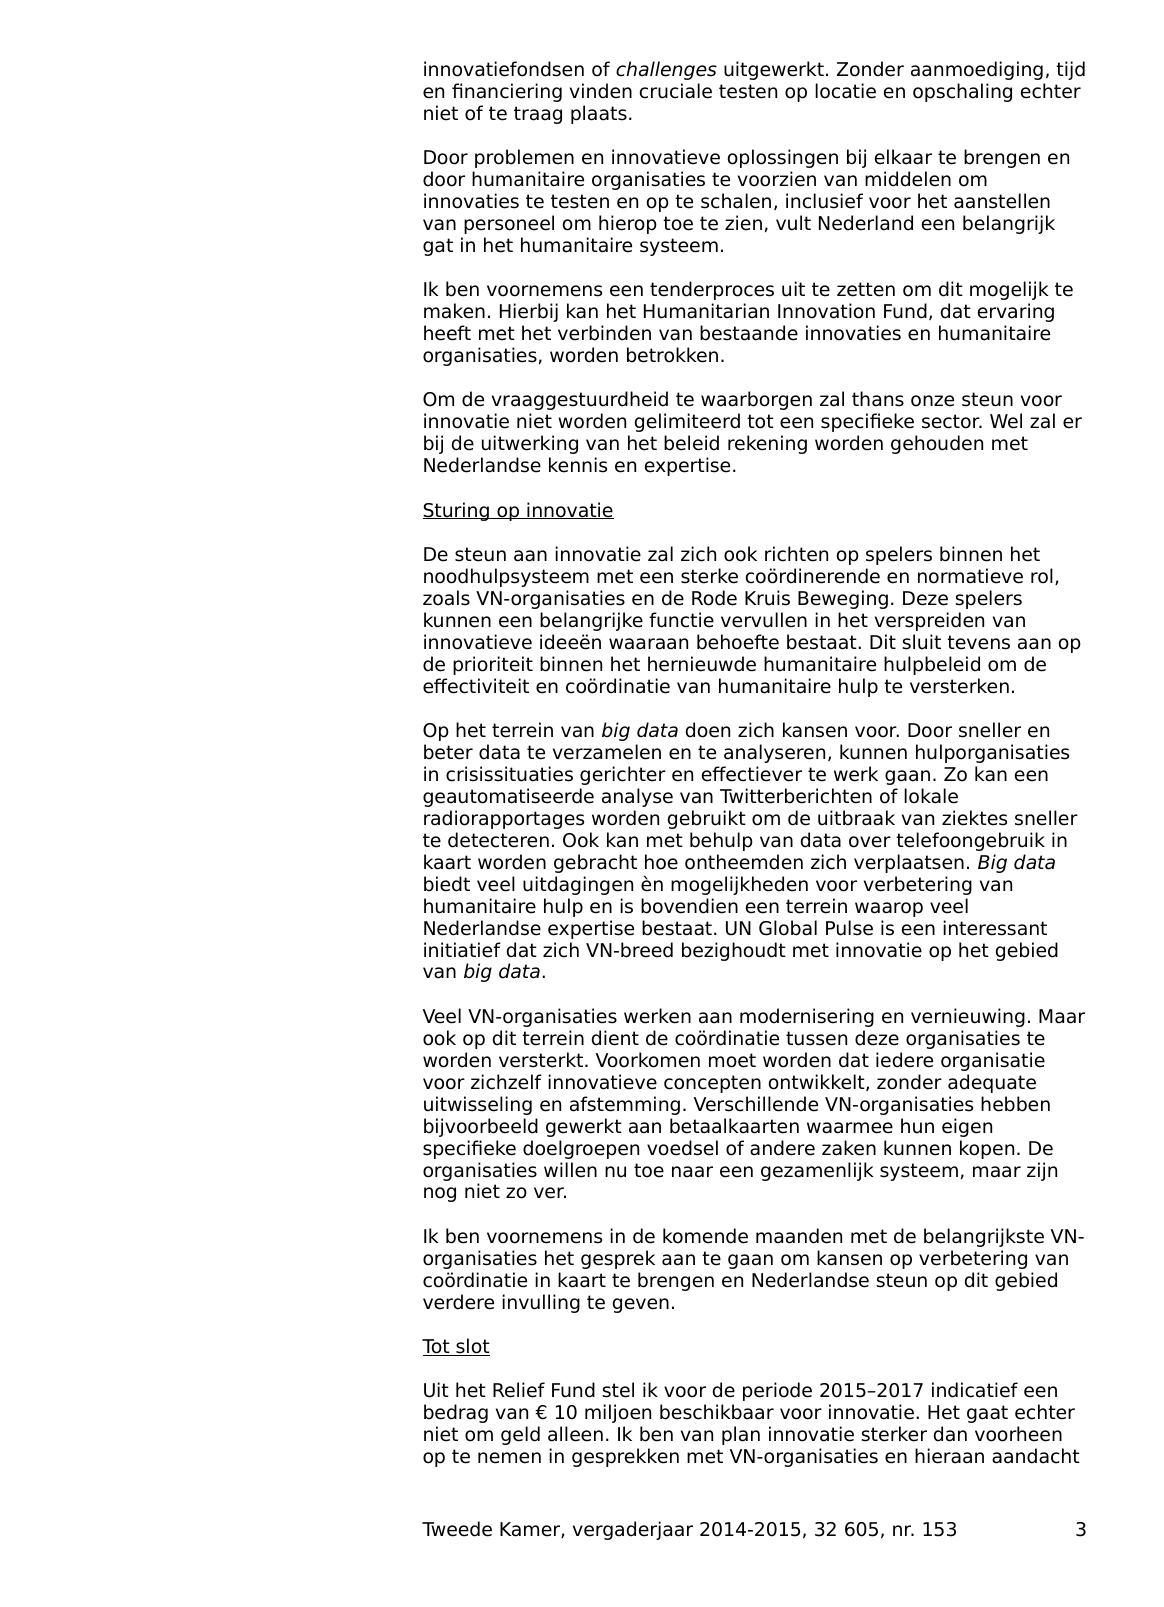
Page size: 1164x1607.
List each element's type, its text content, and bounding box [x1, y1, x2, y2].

text innovatiefondsen of challenges uitgewerkt. Zonder aanmoediging, tijd en financiering vinden cruciale testen op locatie en opschaling echter niet of te traag plaats. [422, 59, 1087, 125]
text Om de vraaggestuurdheid te waarborgen zal thans onze steun voor innovatie niet worden gelimiteerd tot een specifieke sector. Wel zal er bij de uitwerking van het beleid rekening worden gehouden met Nederlandse kennis en expertise. [422, 389, 1087, 477]
text Veel VN-organisaties werken aan modernisering en vernieuwing. Maar ook op dit terrein dient de coördinatie tussen deze organisaties te worden versterkt. Voorkomen moet worden dat iedere organisatie voor zichzelf innovatieve concepten ontwikkelt, zonder adequate uitwisseling en afstemming. Verschillende VN-organisaties hebben bijvoorbeeld gewerkt aan betaalkaarten waarmee hun eigen specifieke doelgroepen voedsel of andere zaken kunnen kopen. De organisaties willen nu toe naar een gezamenlijk systeem, maar zijn nog niet zo ver. [422, 1006, 1087, 1203]
subtitle Sturing op innovatie [422, 499, 1087, 521]
text De steun aan innovatie zal zich ook richten op spelers binnen het noodhulpsysteem met een sterke coördinerende en normatieve rol, zoals VN-organisaties en de Rode Kruis Beweging. Deze spelers kunnen een belangrijke functie vervullen in het verspreiden van innovatieve ideeën waaraan behoefte bestaat. Dit sluit tevens aan op de prioriteit binnen het hernieuwde humanitaire hulpbeleid om de effectiviteit en coördinatie van humanitaire hulp te versterken. [422, 544, 1087, 697]
text Ik ben voornemens in de komende maanden met de belangrijkste VN-organisaties het gesprek aan te gaan om kansen op verbetering van coördinatie in kaart te brengen en Nederlandse steun op dit gebied verdere invulling te geven. [422, 1226, 1087, 1313]
text Ik ben voornemens een tenderproces uit te zetten om dit mogelijk te maken. Hierbij kan het Humanitarian Innovation Fund, dat ervaring heeft met het verbinden van bestaande innovaties en humanitaire organisaties, worden betrokken. [422, 279, 1087, 367]
subtitle Tot slot [422, 1336, 1087, 1358]
text Op het terrein van big data doen zich kansen voor. Door sneller en beter data te verzamelen en te analyseren, kunnen hulporganisaties in crisissituaties gerichter en effectiever te werk gaan. Zo kan een geautomatiseerde analyse van Twitterberichten of lokale radiorapportages worden gebruikt om de uitbraak van ziektes sneller te detecteren. Ook kan met behulp van data over telefoongebruik in kaart worden gebracht hoe ontheemden zich verplaatsen. Big data biedt veel uitdagingen èn mogelijkheden voor verbetering van humanitaire hulp en is bovendien een terrein waarop veel Nederlandse expertise bestaat. UN Global Pulse is een interessant initiatief dat zich VN-breed bezighoudt met innovatie op het gebied van big data. [422, 720, 1087, 983]
text Door problemen en innovatieve oplossingen bij elkaar te brengen en door humanitaire organisaties te voorzien van middelen om innovaties te testen en op te schalen, inclusief voor het aanstellen van personeel om hierop toe te zien, vult Nederland een belangrijk gat in het humanitaire systeem. [422, 147, 1087, 257]
text Uit het Relief Fund stel ik voor de periode 2015–2017 indicatief een bedrag van € 10 miljoen beschikbaar voor innovatie. Het gaat echter niet om geld alleen. Ik ben van plan innovatie sterker dan voorheen op te nemen in gesprekken met VN-organisaties en hieraan aandacht [422, 1380, 1087, 1468]
